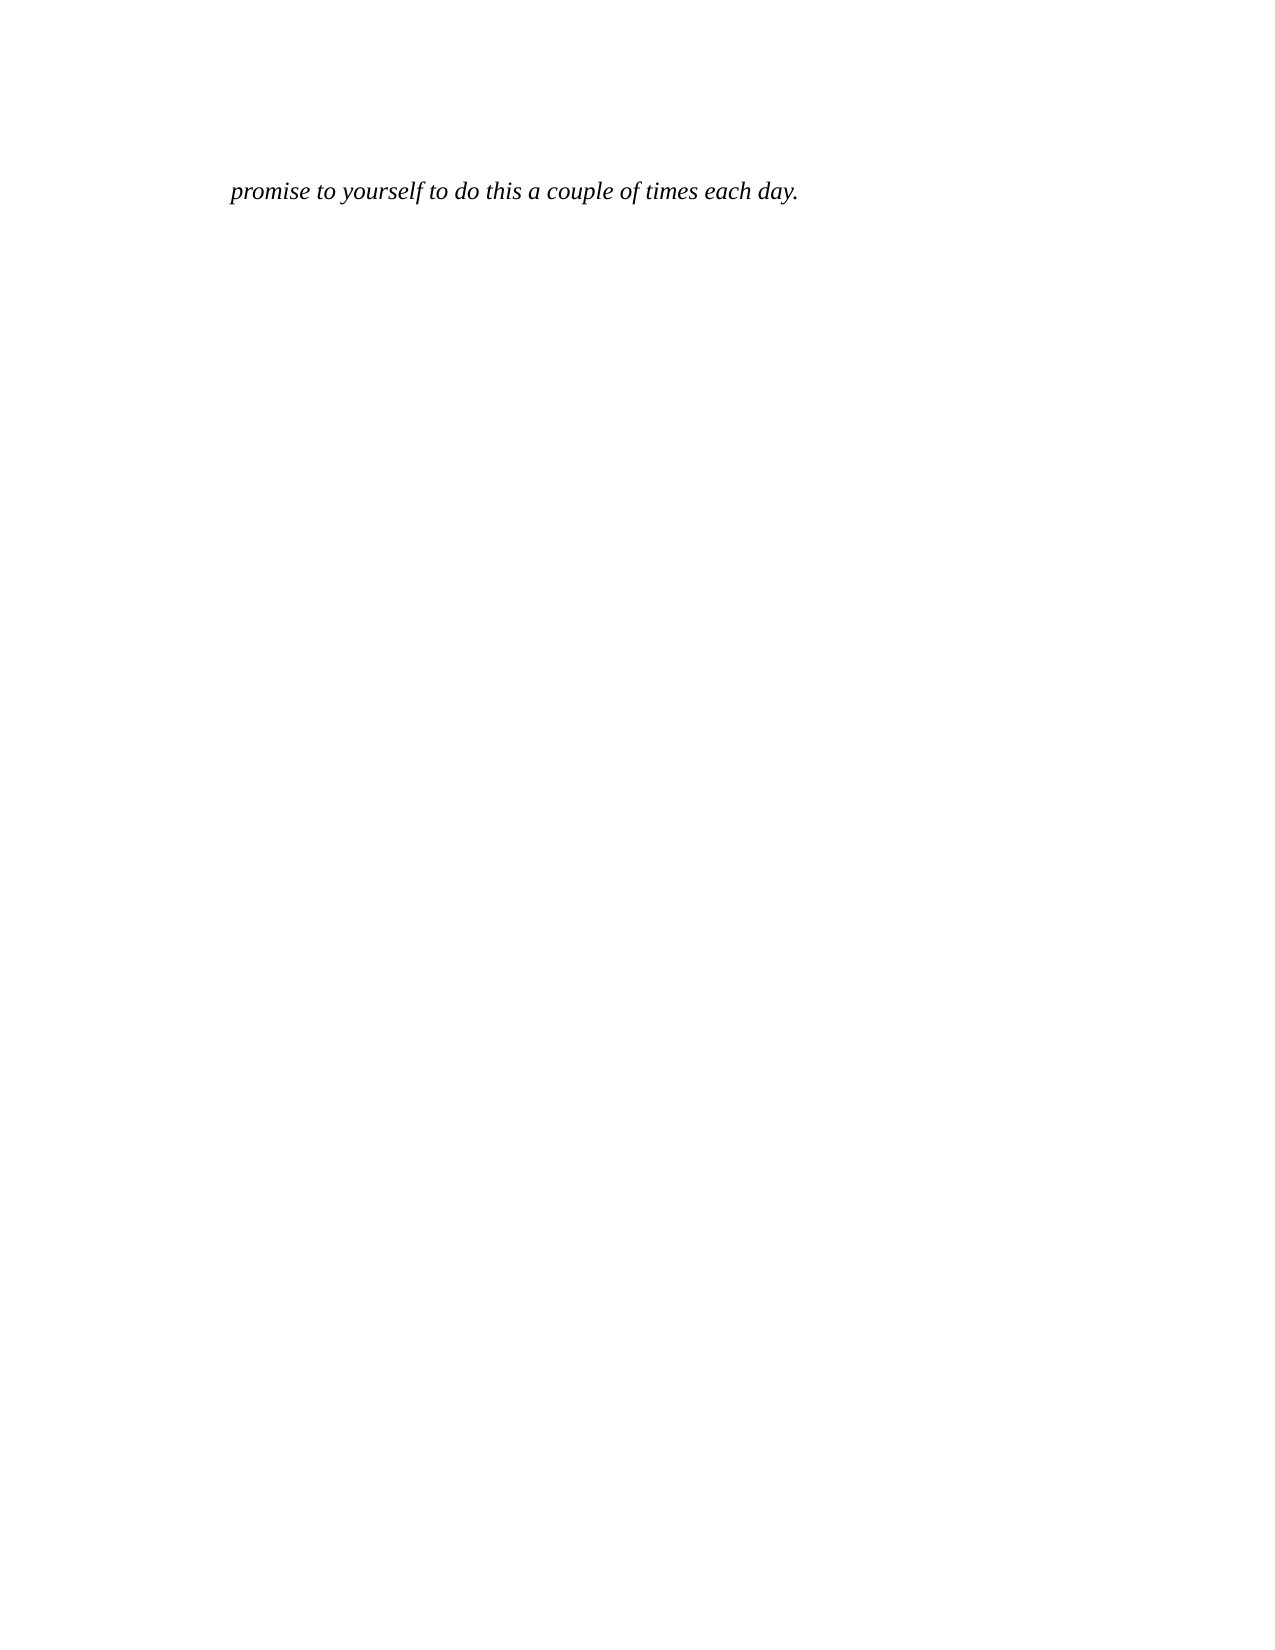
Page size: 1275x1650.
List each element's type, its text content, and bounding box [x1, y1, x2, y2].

text promise to yourself to do this a couple of times each day. [193, 176, 1157, 205]
